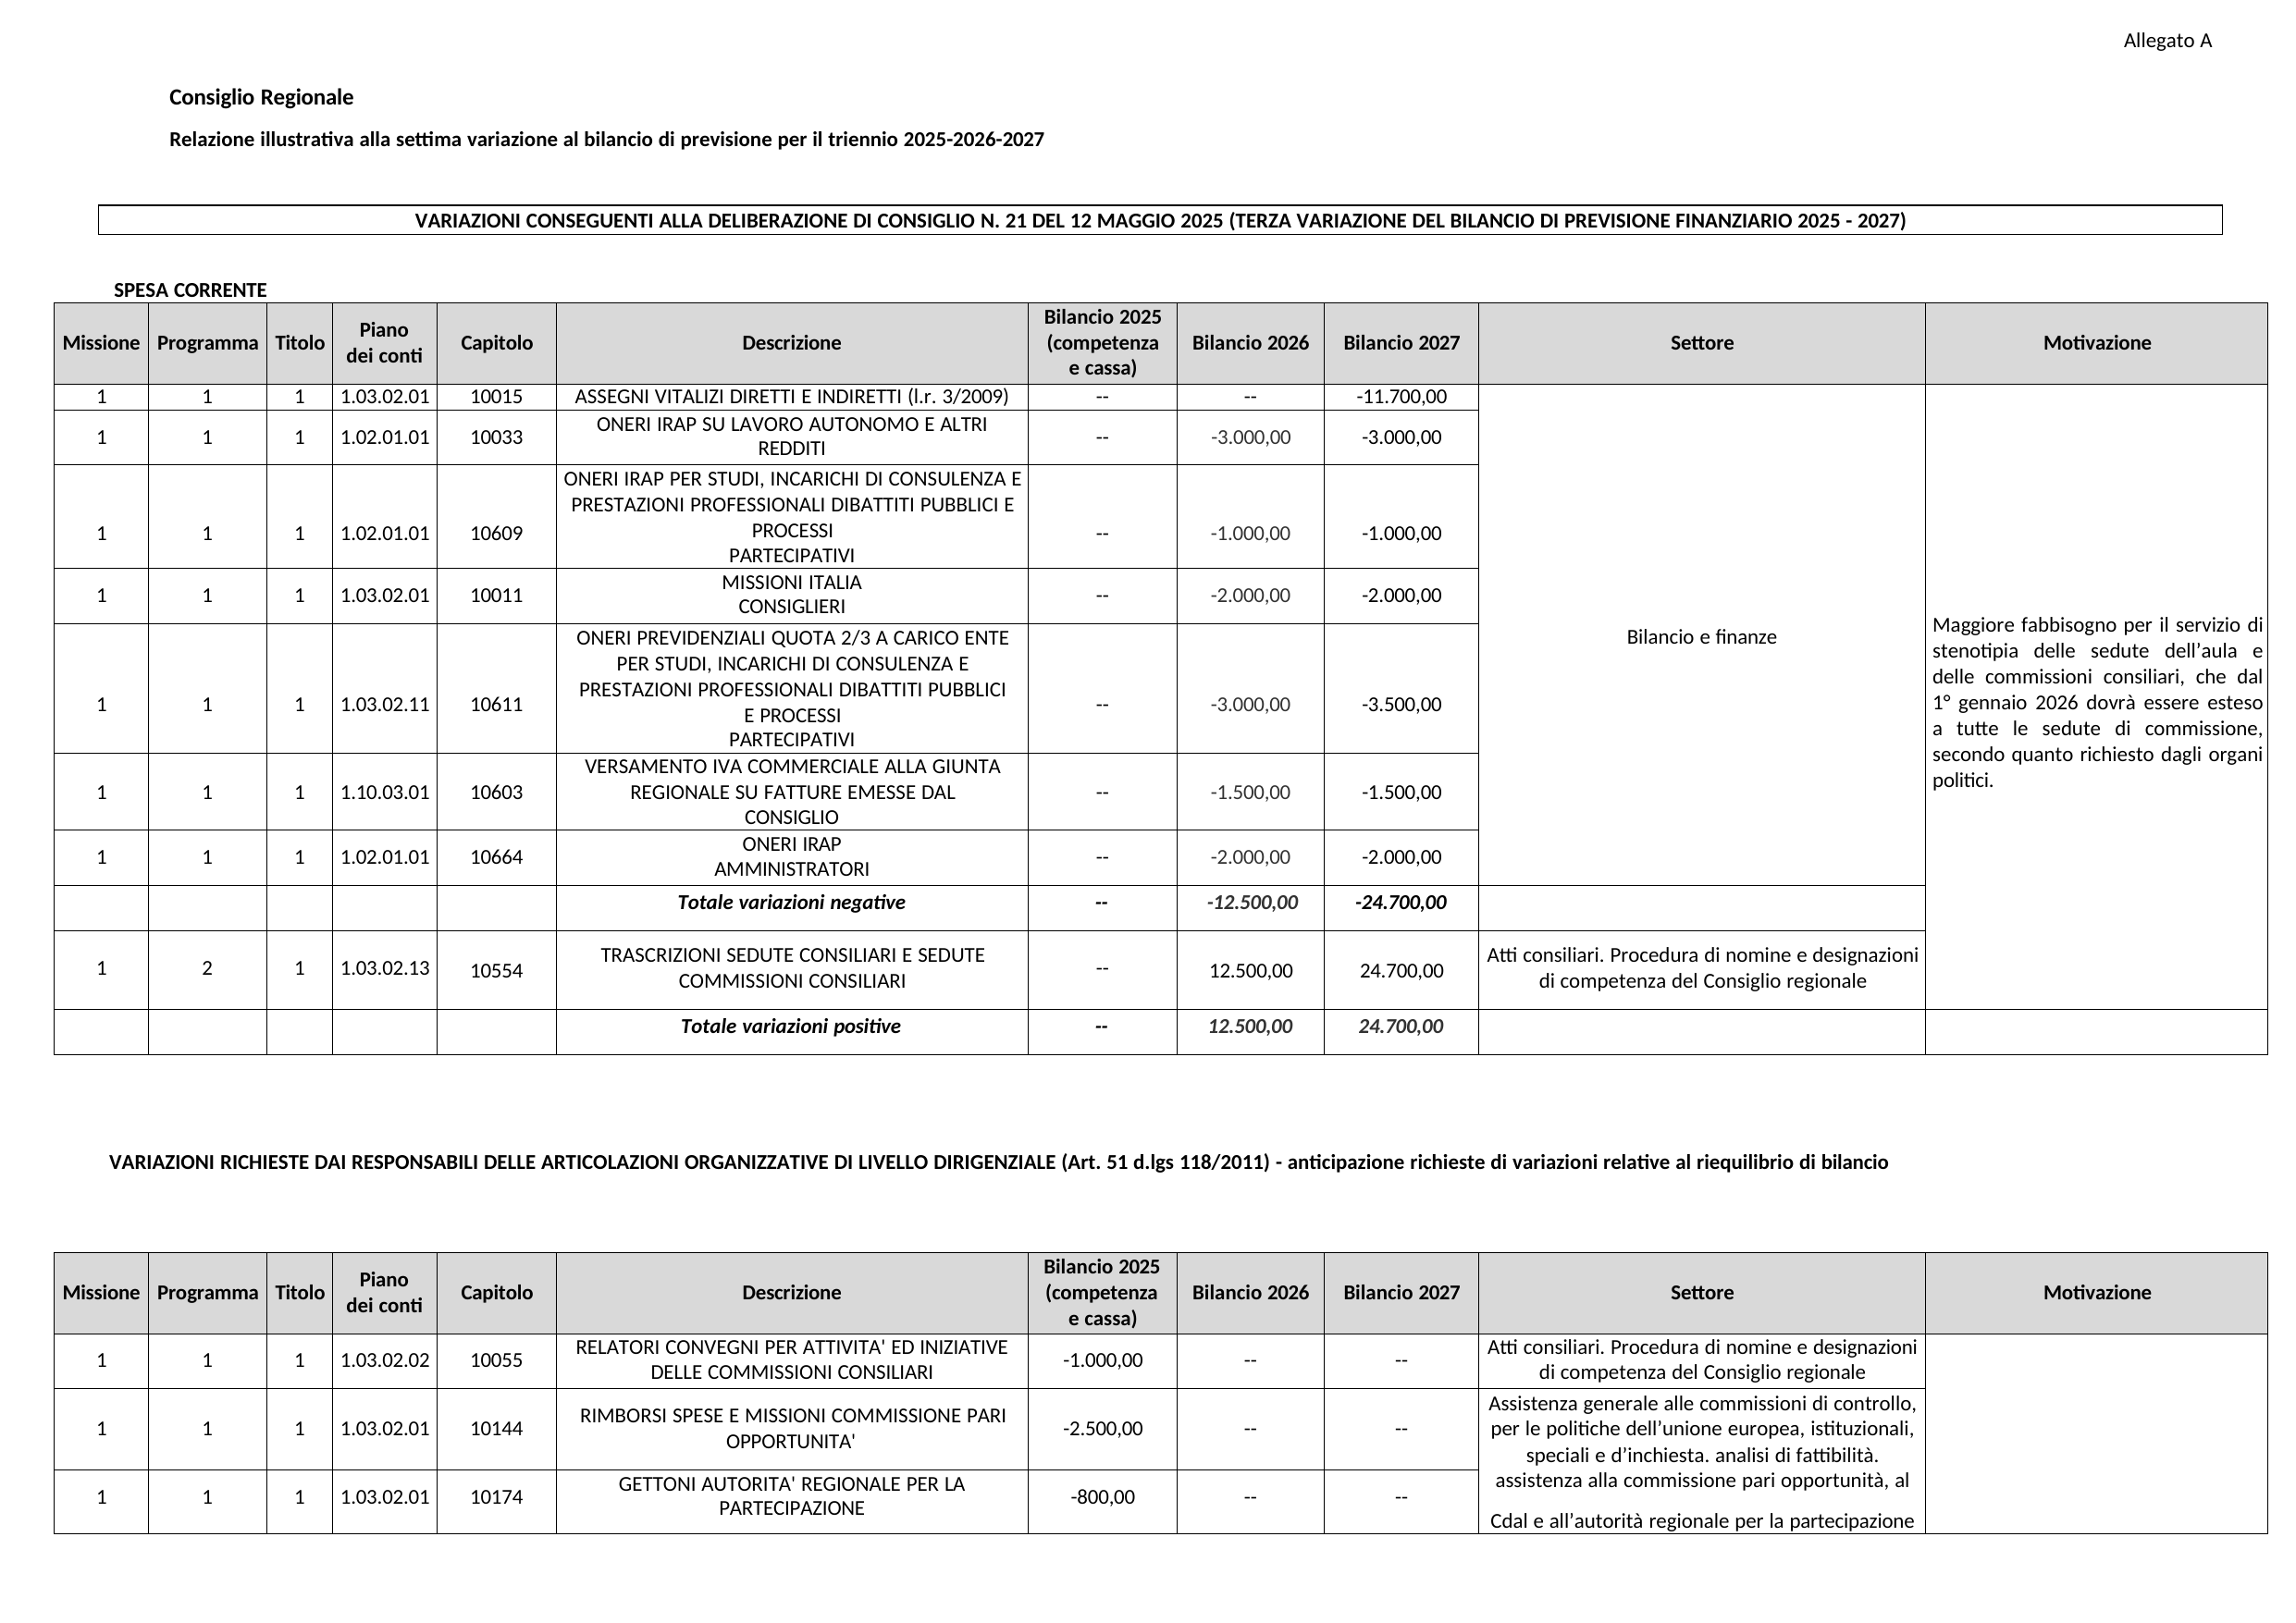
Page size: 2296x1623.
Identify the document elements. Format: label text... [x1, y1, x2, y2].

table_cell ASSEGNI VITALIZI DIRETTI E INDIRETTI (l.r. 3/2009) [557, 385, 1028, 410]
table_cell -2.500,00 [1029, 1389, 1177, 1469]
table_cell 1.03.02.01 [333, 385, 437, 410]
table_cell 1 [55, 465, 148, 568]
table_cell 10664 [438, 830, 556, 885]
table_cell 1 [55, 931, 148, 1009]
table_header Titolo [267, 303, 332, 384]
table_header Capitolo [438, 303, 556, 384]
table_header Programma [149, 1253, 266, 1334]
table_cell 1 [55, 569, 148, 623]
table_cell -- [1325, 1389, 1478, 1469]
table_header Bilancio 2027 [1325, 303, 1478, 384]
table_header Missione [55, 303, 148, 384]
table_cell Maggiore fabbisogno per il servizio di stenotipia delle sedute dell’aula e delle commissioni consiliari, che dal 1° gennaio 2026 dovrà essere esteso a tutte le sedute di commissione, secondo quanto richiesto dagli organi politici. [1926, 385, 2267, 1009]
table_cell [267, 886, 332, 930]
table_cell -2.000,00 [1325, 830, 1478, 885]
table_cell ONERI IRAP SU LAVORO AUTONOMO E ALTRI REDDITI [557, 411, 1028, 464]
table_cell ONERI IRAP PER STUDI, INCARICHI DI CONSULENZA E PRESTAZIONI PROFESSIONALI DIBATTITI PUBBLICI E PROCESSI PARTECIPATIVI [557, 465, 1028, 568]
table_cell 24.700,00 [1325, 1010, 1478, 1054]
table_header Bilancio 2025 (competenza e cassa) [1029, 303, 1177, 384]
table_cell ONERI PREVIDENZIALI QUOTA 2/3 A CARICO ENTE PER STUDI, INCARICHI DI CONSULENZA E PRESTAZIONI PROFESSIONALI DIBATTITI PUBBLICI E PROCESSI PARTECIPATIVI [557, 624, 1028, 752]
table_cell 1.10.03.01 [333, 754, 437, 830]
table_cell -- [1029, 830, 1177, 885]
table_cell GETTONI AUTORITA' REGIONALE PER LA PARTECIPAZIONE [557, 1470, 1028, 1533]
table_cell -- [1029, 411, 1177, 464]
table_cell 1 [267, 1334, 332, 1388]
table_cell 10603 [438, 754, 556, 830]
table_cell 1.03.02.01 [333, 1470, 437, 1533]
table_cell [55, 1010, 148, 1054]
table_cell 2 [149, 931, 266, 1009]
table_cell 1 [55, 385, 148, 410]
table_cell 1 [267, 385, 332, 410]
table_cell 10554 [438, 931, 556, 1009]
table_cell Totale variazioni negative [557, 886, 1028, 930]
table_cell -- [1325, 1470, 1478, 1533]
table_cell RIMBORSI SPESE E MISSIONI COMMISSIONE PARI OPPORTUNITA' [557, 1389, 1028, 1469]
table_cell -1.000,00 [1325, 465, 1478, 568]
table_cell 1 [55, 754, 148, 830]
table_cell 10609 [438, 465, 556, 568]
table_cell ONERI IRAP AMMINISTRATORI [557, 830, 1028, 885]
table_cell 1.03.02.11 [333, 624, 437, 752]
text VARIAZIONI CONSEGUENTI ALLA DELIBERAZIONE DI CONSIGLIO N. 21 DEL 12 MAGGIO 2025 (TERZA VARIAZIONE DEL BILANCIO DI PREVISIONE FINANZIARIO 2025 - 2027) [99, 207, 2222, 233]
table_cell 1 [267, 624, 332, 752]
table_cell -11.700,00 [1325, 385, 1478, 410]
table_cell 1 [267, 931, 332, 1009]
table_cell -- [1178, 1334, 1324, 1388]
table_cell 10011 [438, 569, 556, 623]
table_header Programma [149, 303, 266, 384]
table_cell 1 [149, 569, 266, 623]
table_cell 1 [55, 411, 148, 464]
table_cell 10144 [438, 1389, 556, 1469]
table_header Descrizione [557, 1253, 1028, 1334]
table_cell 1 [149, 411, 266, 464]
table_cell [438, 1010, 556, 1054]
text Allegato A [41, 27, 2213, 53]
table_cell 1 [149, 624, 266, 752]
table_header Descrizione [557, 303, 1028, 384]
table_cell -3.000,00 [1325, 411, 1478, 464]
table_cell 1 [55, 1334, 148, 1388]
table_cell 1 [149, 385, 266, 410]
table_header Settore [1479, 303, 1925, 384]
table_header Settore [1479, 1253, 1925, 1334]
table_cell 1 [55, 624, 148, 752]
table_cell [55, 886, 148, 930]
table_cell 10033 [438, 411, 556, 464]
table_cell -1.500,00 [1178, 754, 1324, 830]
table_cell 1.02.01.01 [333, 830, 437, 885]
table_cell -- [1029, 569, 1177, 623]
table_cell -- [1029, 886, 1177, 930]
table_cell 1 [149, 830, 266, 885]
table_cell [149, 1010, 266, 1054]
table_cell -- [1029, 1010, 1177, 1054]
table_cell -1.000,00 [1029, 1334, 1177, 1388]
table_cell 1 [149, 1470, 266, 1533]
table_header Bilancio 2026 [1178, 1253, 1324, 1334]
table_cell -- [1178, 385, 1324, 410]
table_cell 24.700,00 [1325, 931, 1478, 1009]
table_cell -800,00 [1029, 1470, 1177, 1533]
table_cell -- [1178, 1389, 1324, 1469]
table_cell 1 [267, 754, 332, 830]
table_cell -24.700,00 [1325, 886, 1478, 930]
table_cell -2.000,00 [1178, 569, 1324, 623]
table_header Motivazione [1926, 303, 2267, 384]
table_cell [438, 886, 556, 930]
table_header Bilancio 2027 [1325, 1253, 1478, 1334]
table_cell MISSIONI ITALIA CONSIGLIERI [557, 569, 1028, 623]
table_cell [149, 886, 266, 930]
table_header Motivazione [1926, 1253, 2267, 1334]
text SPESA CORRENTE [114, 277, 2282, 302]
table_cell Atti consiliari. Procedura di nomine e designazioni di competenza del Consiglio regionale [1479, 931, 1925, 1009]
table_cell -12.500,00 [1178, 886, 1324, 930]
table_cell -1.000,00 [1178, 465, 1324, 568]
table_cell -3.500,00 [1325, 624, 1478, 752]
table_cell -2.000,00 [1325, 569, 1478, 623]
table_cell 1.02.01.01 [333, 465, 437, 568]
table_cell Totale variazioni positive [557, 1010, 1028, 1054]
table_cell 1 [267, 830, 332, 885]
table_cell 1.03.02.01 [333, 569, 437, 623]
table_cell 1 [267, 411, 332, 464]
table_cell 10015 [438, 385, 556, 410]
table_cell [1479, 886, 1925, 930]
table_cell Bilancio e finanze [1479, 385, 1925, 885]
table_cell 1.03.02.01 [333, 1389, 437, 1469]
table_cell -- [1029, 624, 1177, 752]
table_header Titolo [267, 1253, 332, 1334]
table_cell -- [1029, 385, 1177, 410]
table_cell 1 [267, 1389, 332, 1469]
text Relazione illustrativa alla settima variazione al bilancio di previsione per il triennio 2025-2026-2027 [169, 127, 2282, 152]
table_cell -1.500,00 [1325, 754, 1478, 830]
table_cell 1.03.02.13 [333, 931, 437, 1009]
table_cell 1 [55, 830, 148, 885]
table_cell 1 [149, 1334, 266, 1388]
table_header Bilancio 2026 [1178, 303, 1324, 384]
table_cell -- [1178, 1470, 1324, 1533]
table_cell 1 [267, 465, 332, 568]
table_cell 12.500,00 [1178, 1010, 1324, 1054]
table_cell 1.02.01.01 [333, 411, 437, 464]
table_cell -3.000,00 [1178, 624, 1324, 752]
table_cell [1926, 1334, 2267, 1533]
table_cell 10174 [438, 1470, 556, 1533]
table_header Bilancio 2025 (competenza e cassa) [1029, 1253, 1177, 1334]
table_cell TRASCRIZIONI SEDUTE CONSILIARI E SEDUTE COMMISSIONI CONSILIARI [557, 931, 1028, 1009]
table_cell -- [1325, 1334, 1478, 1388]
table_cell [333, 886, 437, 930]
table_cell -2.000,00 [1178, 830, 1324, 885]
table_cell 1 [267, 1470, 332, 1533]
table_header Capitolo [438, 1253, 556, 1334]
table_cell [333, 1010, 437, 1054]
text VARIAZIONI RICHIESTE DAI RESPONSABILI DELLE ARTICOLAZIONI ORGANIZZATIVE DI LIVELLO DIRIGENZIALE (Art. 51 d.lgs 118/2011) - anticipazione richieste di variazioni relative al riequilibrio di bilancio [109, 1149, 2282, 1174]
table_cell 1 [55, 1389, 148, 1469]
table_cell Assistenza generale alle commissioni di controllo, per le politiche dell’unione europea, istituzionali, speciali e d’inchiesta. analisi di fattibilità. assistenza alla commissione pari opportunità, al Cdal e all’autorità regionale per la partecipazione [1479, 1389, 1925, 1533]
table_cell 10055 [438, 1334, 556, 1388]
table_cell [1479, 1010, 1925, 1054]
table_cell 1 [149, 465, 266, 568]
table_cell -- [1029, 465, 1177, 568]
table_cell 1 [55, 1470, 148, 1533]
table_cell 1 [149, 1389, 266, 1469]
text Consiglio Regionale [169, 82, 2282, 111]
table_cell [1926, 1010, 2267, 1054]
table_cell -3.000,00 [1178, 411, 1324, 464]
table_cell 12.500,00 [1178, 931, 1324, 1009]
table_cell RELATORI CONVEGNI PER ATTIVITA' ED INIZIATIVE DELLE COMMISSIONI CONSILIARI [557, 1334, 1028, 1388]
table_cell 1.03.02.02 [333, 1334, 437, 1388]
table_header Piano dei conti [333, 1253, 437, 1334]
table_header Piano dei conti [333, 303, 437, 384]
table_cell -- [1029, 931, 1177, 1009]
table_cell 1 [149, 754, 266, 830]
table_cell VERSAMENTO IVA COMMERCIALE ALLA GIUNTA REGIONALE SU FATTURE EMESSE DAL CONSIGLIO [557, 754, 1028, 830]
table_cell 10611 [438, 624, 556, 752]
table_cell [267, 1010, 332, 1054]
table_cell -- [1029, 754, 1177, 830]
table_header Missione [55, 1253, 148, 1334]
table_cell 1 [267, 569, 332, 623]
table_cell Atti consiliari. Procedura di nomine e designazioni di competenza del Consiglio regionale [1479, 1334, 1925, 1388]
